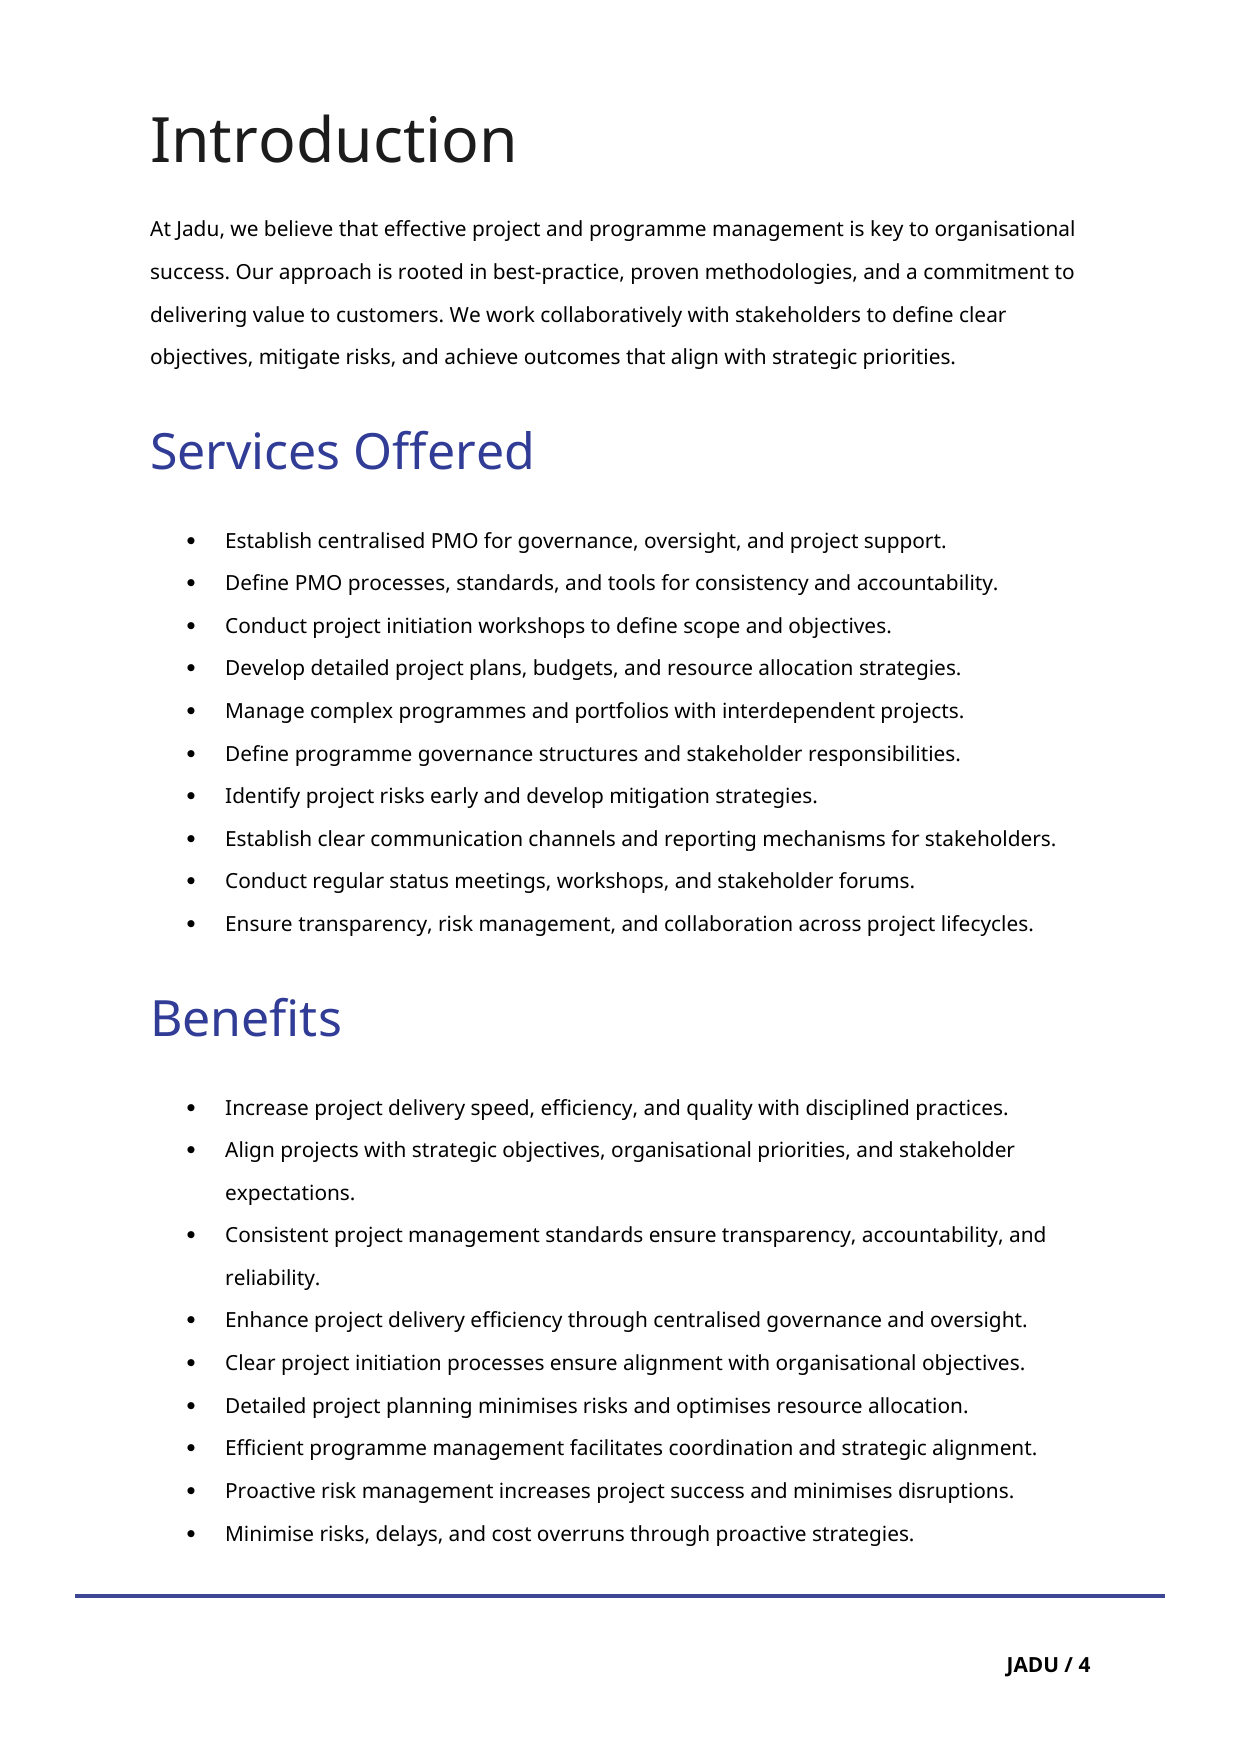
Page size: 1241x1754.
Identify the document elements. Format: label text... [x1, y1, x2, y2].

text At Jadu, we believe that effective project and programme management is key to organisational success. Our approach is rooted in best-practice, proven methodologies, and a commitment to delivering value to customers. We work collaboratively with stakeholders to define clear objectives, mitigate risks, and achieve outcomes that align with strategic priorities. [150, 214, 1090, 371]
list Ensure transparency, risk management, and collaboration across project lifecycles. [187, 909, 1090, 938]
list Detailed project planning minimises risks and optimises resource allocation. [187, 1391, 1090, 1419]
subtitle Introduction [150, 96, 1090, 181]
list Clear project initiation processes ensure alignment with organisational objectives. [187, 1348, 1090, 1377]
list Define PMO processes, standards, and tools for consistency and accountability. [187, 568, 1090, 597]
list Increase project delivery speed, efficiency, and quality with disciplined practices. [187, 1093, 1090, 1121]
list Efficient programme management facilitates coordination and strategic alignment. [187, 1433, 1090, 1462]
list Identify project risks early and develop mitigation strategies. [187, 781, 1090, 810]
subtitle Benefits [150, 983, 1090, 1051]
list Consistent project management standards ensure transparency, accountability, and reliability. [187, 1220, 1090, 1291]
list Minimise risks, delays, and cost overruns through proactive strategies. [187, 1519, 1090, 1547]
list Enhance project delivery efficiency through centralised governance and oversight. [187, 1306, 1090, 1334]
list Define programme governance structures and stakeholder responsibilities. [187, 739, 1090, 767]
list Develop detailed project plans, budgets, and resource allocation strategies. [187, 653, 1090, 682]
list Conduct regular status meetings, workshops, and stakeholder forums. [187, 867, 1090, 895]
list Manage complex programmes and portfolios with interdependent projects. [187, 696, 1090, 724]
subtitle Services Offered [150, 416, 1090, 484]
list Establish centralised PMO for governance, oversight, and project support. [187, 526, 1090, 554]
list Align projects with strategic objectives, organisational priorities, and stakeholder expectations. [187, 1135, 1090, 1206]
list Conduct project initiation workshops to define scope and objectives. [187, 611, 1090, 639]
list Establish clear communication channels and reporting mechanisms for stakeholders. [187, 824, 1090, 852]
list Proactive risk management increases project success and minimises disruptions. [187, 1476, 1090, 1504]
